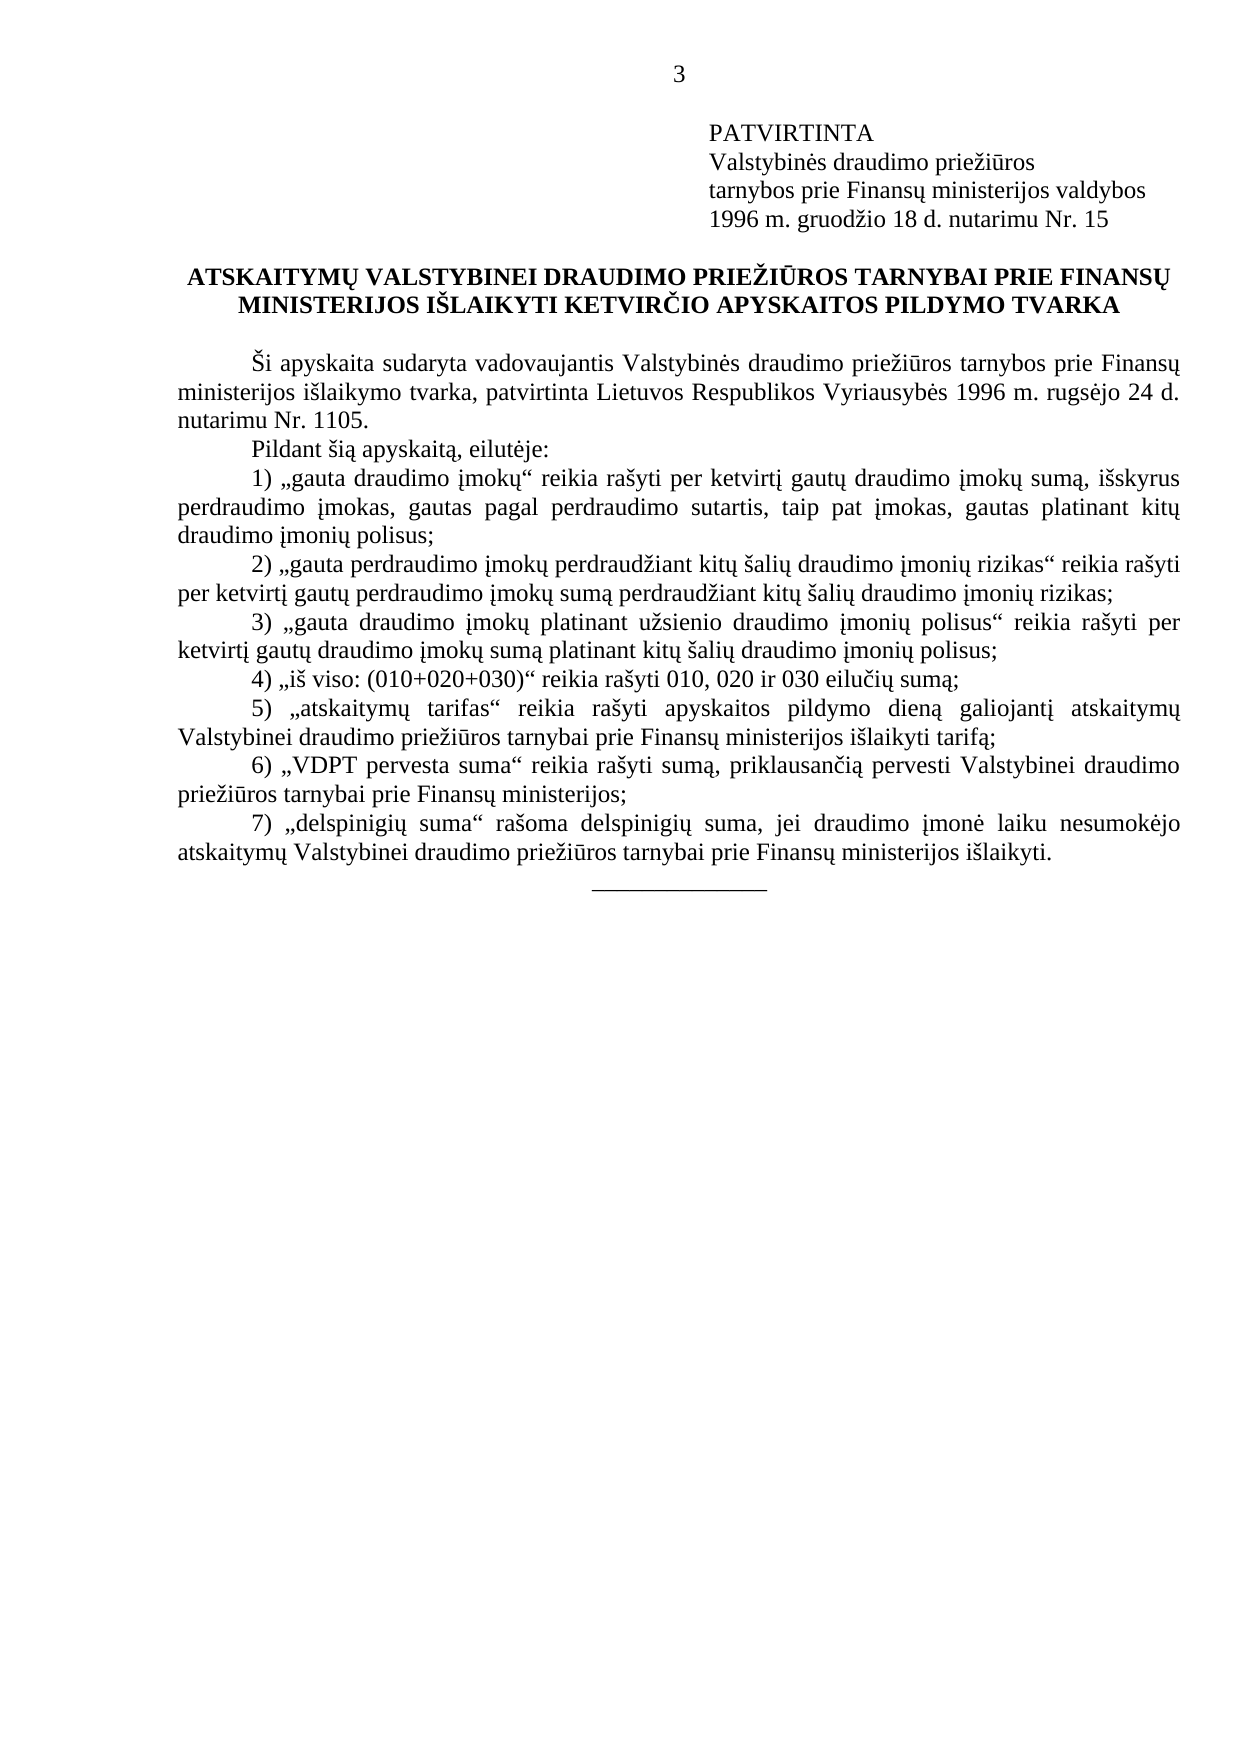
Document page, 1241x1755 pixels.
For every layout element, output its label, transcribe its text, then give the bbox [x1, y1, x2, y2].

text 1996 m. gruodžio 18 d. nutarimu Nr. 15 [177, 204, 1181, 233]
text 3) „gauta draudimo įmokų platinant užsienio draudimo įmonių polisus“ reikia rašyti per ketvirtį gautų draudimo įmokų sumą platinant kitų šalių draudimo įmonių polisus; [177, 607, 1181, 664]
text 2) „gauta perdraudimo įmokų perdraudžiant kitų šalių draudimo įmonių rizikas“ reikia rašyti per ketvirtį gautų perdraudimo įmokų sumą perdraudžiant kitų šalių draudimo įmonių rizikas; [177, 549, 1181, 607]
text ______________ [177, 866, 1181, 894]
text ATSKAITYMŲ VALSTYBINEI DRAUDIMO PRIEŽIŪROS TARNYBAI PRIE FINANSŲ MINISTERIJOS IŠLAIKYTI KETVIRČIO APYSKAITOS PILDYMO TVARKA [177, 262, 1181, 319]
text 1) „gauta draudimo įmokų“ reikia rašyti per ketvirtį gautų draudimo įmokų sumą, išskyrus perdraudimo įmokas, gautas pagal perdraudimo sutartis, taip pat įmokas, gautas platinant kitų draudimo įmonių polisus; [177, 463, 1181, 549]
text 6) „VDPT pervesta suma“ reikia rašyti sumą, priklausančią pervesti Valstybinei draudimo priežiūros tarnybai prie Finansų ministerijos; [177, 751, 1181, 808]
text 5) „atskaitymų tarifas“ reikia rašyti apyskaitos pildymo dieną galiojantį atskaitymų Valstybinei draudimo priežiūros tarnybai prie Finansų ministerijos išlaikyti tarifą; [177, 693, 1181, 751]
text Valstybinės draudimo priežiūros [177, 147, 1181, 176]
text PATVIRTINTA [709, 118, 1181, 147]
text 4) „iš viso: (010+020+030)“ reikia rašyti 010, 020 ir 030 eilučių sumą; [177, 664, 1181, 693]
text tarnybos prie Finansų ministerijos valdybos [177, 176, 1181, 204]
text Ši apyskaita sudaryta vadovaujantis Valstybinės draudimo priežiūros tarnybos prie Finansų ministerijos išlaikymo tvarka, patvirtinta Lietuvos Respublikos Vyriausybės 1996 m. rugsėjo 24 d. nutarimu Nr. 1105. [177, 348, 1181, 434]
text 7) „delspinigių suma“ rašoma delspinigių suma, jei draudimo įmonė laiku nesumokėjo atskaitymų Valstybinei draudimo priežiūros tarnybai prie Finansų ministerijos išlaikyti. [177, 808, 1181, 866]
text Pildant šią apyskaitą, eilutėje: [177, 434, 1181, 463]
